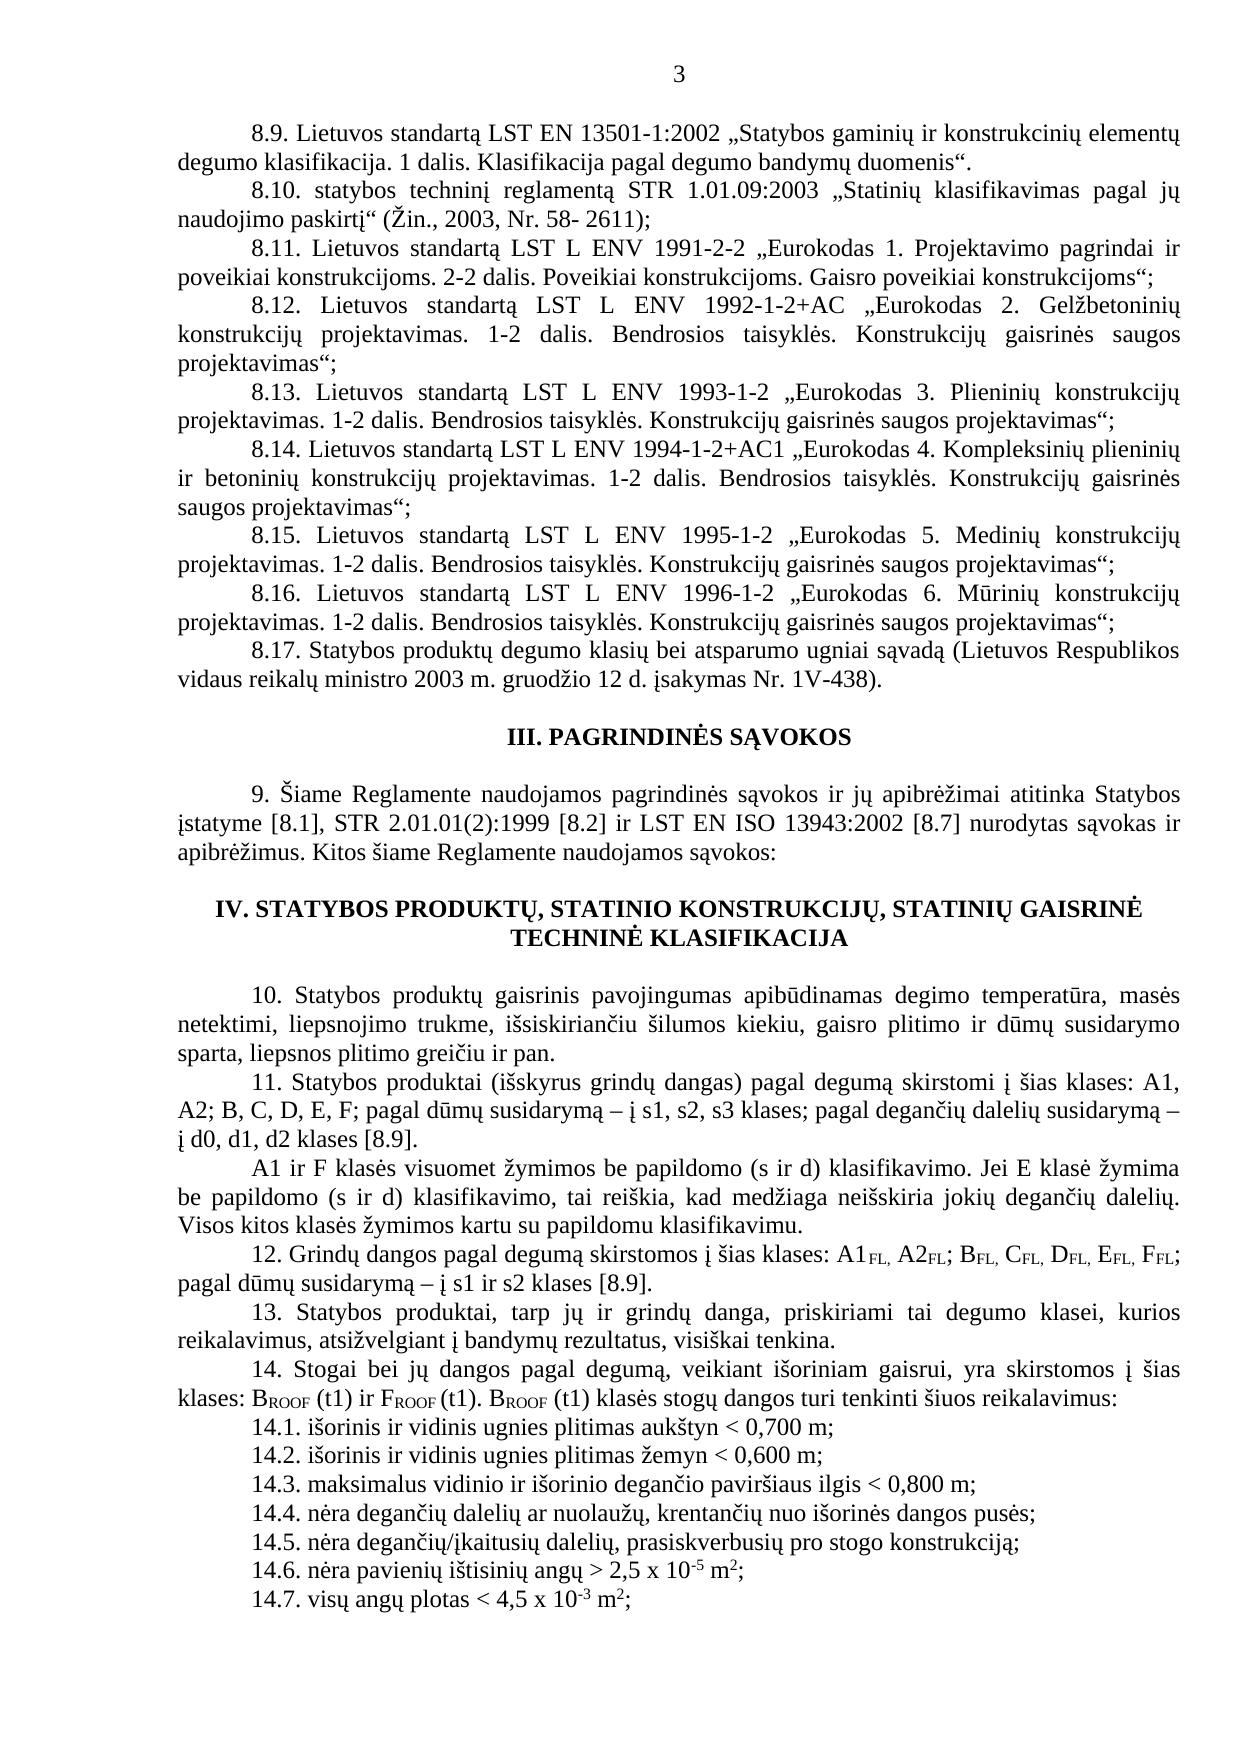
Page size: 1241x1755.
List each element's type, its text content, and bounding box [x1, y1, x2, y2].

text 8.9. Lietuvos standartą LST EN 13501-1:2002 „Statybos gaminių ir konstrukcinių elementų degumo klasifikacija. 1 dalis. Klasifikacija pagal degumo bandymų duomenis“. [177, 118, 1181, 176]
text 13. Statybos produktai, tarp jų ir grindų danga, priskiriami tai degumo klasei, kurios reikalavimus, atsižvelgiant į bandymų rezultatus, visiškai tenkina. [177, 1297, 1181, 1354]
text 9. Šiame Reglamente naudojamos pagrindinės sąvokos ir jų apibrėžimai atitinka Statybos įstatyme [8.1], STR 2.01.01(2):1999 [8.2] ir LST EN ISO 13943:2002 [8.7] nurodytas sąvokas ir apibrėžimus. Kitos šiame Reglamente naudojamos sąvokos: [177, 779, 1181, 866]
text 8.16. Lietuvos standartą LST L ENV 1996-1-2 „Eurokodas 6. Mūrinių konstrukcijų projektavimas. 1-2 dalis. Bendrosios taisyklės. Konstrukcijų gaisrinės saugos projektavimas“; [177, 578, 1181, 636]
text 8.10. statybos techninį reglamentą STR 1.01.09:2003 „Statinių klasifikavimas pagal jų naudojimo paskirtį“ (Žin., 2003, Nr. 58- 2611); [177, 176, 1181, 233]
text 12. Grindų dangos pagal degumą skirstomos į šias klases: A1FL, A2FL; BFL, CFL, DFL, EFL, FFL; pagal dūmų susidarymą – į s1 ir s2 klases [8.9]. [177, 1239, 1181, 1297]
text 8.13. Lietuvos standartą LST L ENV 1993-1-2 „Eurokodas 3. Plieninių konstrukcijų projektavimas. 1-2 dalis. Bendrosios taisyklės. Konstrukcijų gaisrinės saugos projektavimas“; [177, 377, 1181, 434]
text IV. STATYBOS PRODUKTŲ, STATINIO KONSTRUKCIJŲ, STATINIŲ GAISRINĖ TECHNINĖ KLASIFIKACIJA [177, 894, 1181, 952]
text 14.1. išorinis ir vidinis ugnies plitimas aukštyn < 0,700 m; [177, 1412, 1181, 1441]
text 8.14. Lietuvos standartą LST L ENV 1994-1-2+AC1 „Eurokodas 4. Kompleksinių plieninių ir betoninių konstrukcijų projektavimas. 1-2 dalis. Bendrosios taisyklės. Konstrukcijų gaisrinės saugos projektavimas“; [177, 434, 1181, 521]
text 14.5. nėra degančių/įkaitusių dalelių, prasiskverbusių pro stogo konstrukciją; [177, 1527, 1181, 1556]
text 8.11. Lietuvos standartą LST L ENV 1991-2-2 „Eurokodas 1. Projektavimo pagrindai ir poveikiai konstrukcijoms. 2-2 dalis. Poveikiai konstrukcijoms. Gaisro poveikiai konstrukcijoms“; [177, 233, 1181, 291]
text 14.2. išorinis ir vidinis ugnies plitimas žemyn < 0,600 m; [177, 1441, 1181, 1469]
text 8.17. Statybos produktų degumo klasių bei atsparumo ugniai sąvadą (Lietuvos Respublikos vidaus reikalų ministro 2003 m. gruodžio 12 d. įsakymas Nr. 1V-438). [177, 636, 1181, 693]
text III. PAGRINDINĖS SĄVOKOS [177, 722, 1181, 751]
text 14.7. visų angų plotas < 4,5 x 10-3 m2; [177, 1584, 1181, 1613]
text 14.3. maksimalus vidinio ir išorinio degančio paviršiaus ilgis < 0,800 m; [177, 1469, 1181, 1498]
text 14.4. nėra degančių dalelių ar nuolaužų, krentančių nuo išorinės dangos pusės; [177, 1498, 1181, 1527]
text A1 ir F klasės visuomet žymimos be papildomo (s ir d) klasifikavimo. Jei E klasė žymima be papildomo (s ir d) klasifikavimo, tai reiškia, kad medžiaga neišskiria jokių degančių dalelių. Visos kitos klasės žymimos kartu su papildomu klasifikavimu. [177, 1153, 1181, 1239]
text 14. Stogai bei jų dangos pagal degumą, veikiant išoriniam gaisrui, yra skirstomos į šias klases: BROOF (t1) ir FROOF (t1). BROOF (t1) klasės stogų dangos turi tenkinti šiuos reikalavimus: [177, 1354, 1181, 1412]
text 8.12. Lietuvos standartą LST L ENV 1992-1-2+AC „Eurokodas 2. Gelžbetoninių konstrukcijų projektavimas. 1-2 dalis. Bendrosios taisyklės. Konstrukcijų gaisrinės saugos projektavimas“; [177, 291, 1181, 377]
text 11. Statybos produktai (išskyrus grindų dangas) pagal degumą skirstomi į šias klases: A1, A2; B, C, D, E, F; pagal dūmų susidarymą – į s1, s2, s3 klases; pagal degančių dalelių susidarymą – į d0, d1, d2 klases [8.9]. [177, 1067, 1181, 1153]
text 10. Statybos produktų gaisrinis pavojingumas apibūdinamas degimo temperatūra, masės netektimi, liepsnojimo trukme, išsiskiriančiu šilumos kiekiu, gaisro plitimo ir dūmų susidarymo sparta, liepsnos plitimo greičiu ir pan. [177, 981, 1181, 1067]
text 14.6. nėra pavienių ištisinių angų > 2,5 x 10-5 m2; [177, 1556, 1181, 1584]
text 8.15. Lietuvos standartą LST L ENV 1995-1-2 „Eurokodas 5. Medinių konstrukcijų projektavimas. 1-2 dalis. Bendrosios taisyklės. Konstrukcijų gaisrinės saugos projektavimas“; [177, 521, 1181, 578]
